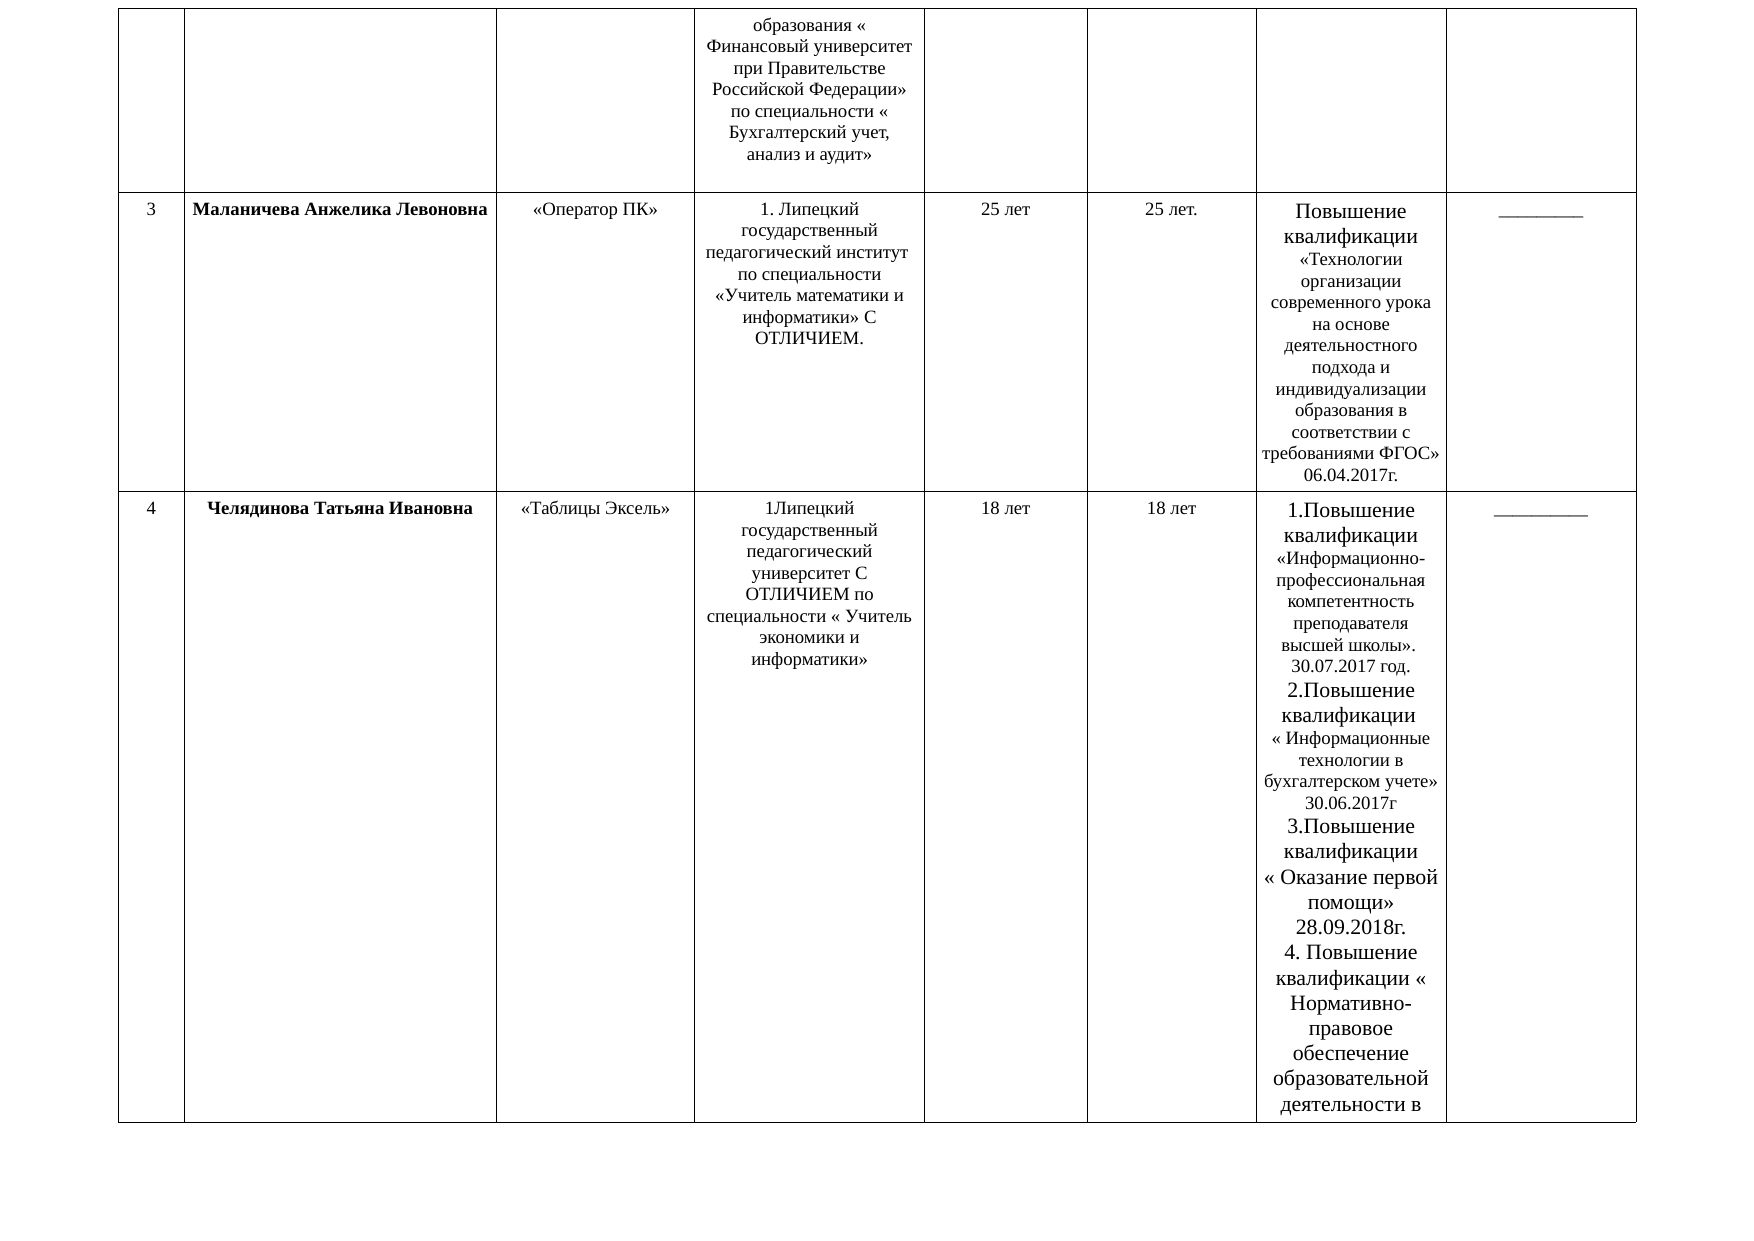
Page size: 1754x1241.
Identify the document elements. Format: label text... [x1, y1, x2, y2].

table_cell 3 [119, 193, 184, 491]
table_cell 25 лет. [1088, 193, 1256, 491]
table_cell 4 [119, 492, 184, 1122]
table_cell Челядинова Татьяна Ивановна [185, 492, 496, 1122]
table_cell 25 лет [925, 193, 1087, 491]
table_cell __________ [1447, 492, 1636, 1122]
table_cell 1. Липецкий государственный педагогический институт по специальности «Учитель математики и информатики» С ОТЛИЧИЕМ. [695, 193, 924, 491]
table_cell [185, 9, 496, 192]
table_cell [1257, 9, 1446, 192]
table_cell 18 лет [925, 492, 1087, 1122]
table_cell [1088, 9, 1256, 192]
table_cell Маланичева Анжелика Левоновна [185, 193, 496, 491]
table_cell [497, 9, 694, 192]
table_cell 1.Повышение квалификации «Информационно- профессиональная компетентность преподавателя высшей школы». 30.07.2017 год. 2.Повышение квалификации « Информационные технологии в бухгалтерском учете» 30.06.2017г 3.Повышение квалификации « Оказание первой помощи» 28.09.2018г. 4. Повышение квалификации « Нормативно-правовое обеспечение образовательной деятельности в [1257, 492, 1446, 1122]
table_cell [1447, 9, 1636, 192]
table_cell образования « Финансовый университет при Правительстве Российской Федерации» по специальности « Бухгалтерский учет, анализ и аудит» [695, 9, 924, 192]
table_cell Повышение квалификации «Технологии организации современного урока на основе деятельностного подхода и индивидуализации образования в соответствии с требованиями ФГОС» 06.04.2017г. [1257, 193, 1446, 491]
table_cell 1Липецкий государственный педагогический университет С ОТЛИЧИЕМ по специальности « Учитель экономики и информатики» [695, 492, 924, 1122]
table_cell 18 лет [1088, 492, 1256, 1122]
table_cell «Оператор ПК» [497, 193, 694, 491]
table_cell [119, 9, 184, 192]
table_cell [925, 9, 1087, 192]
table_cell «Таблицы Эксель» [497, 492, 694, 1122]
table_cell _________ [1447, 193, 1636, 491]
